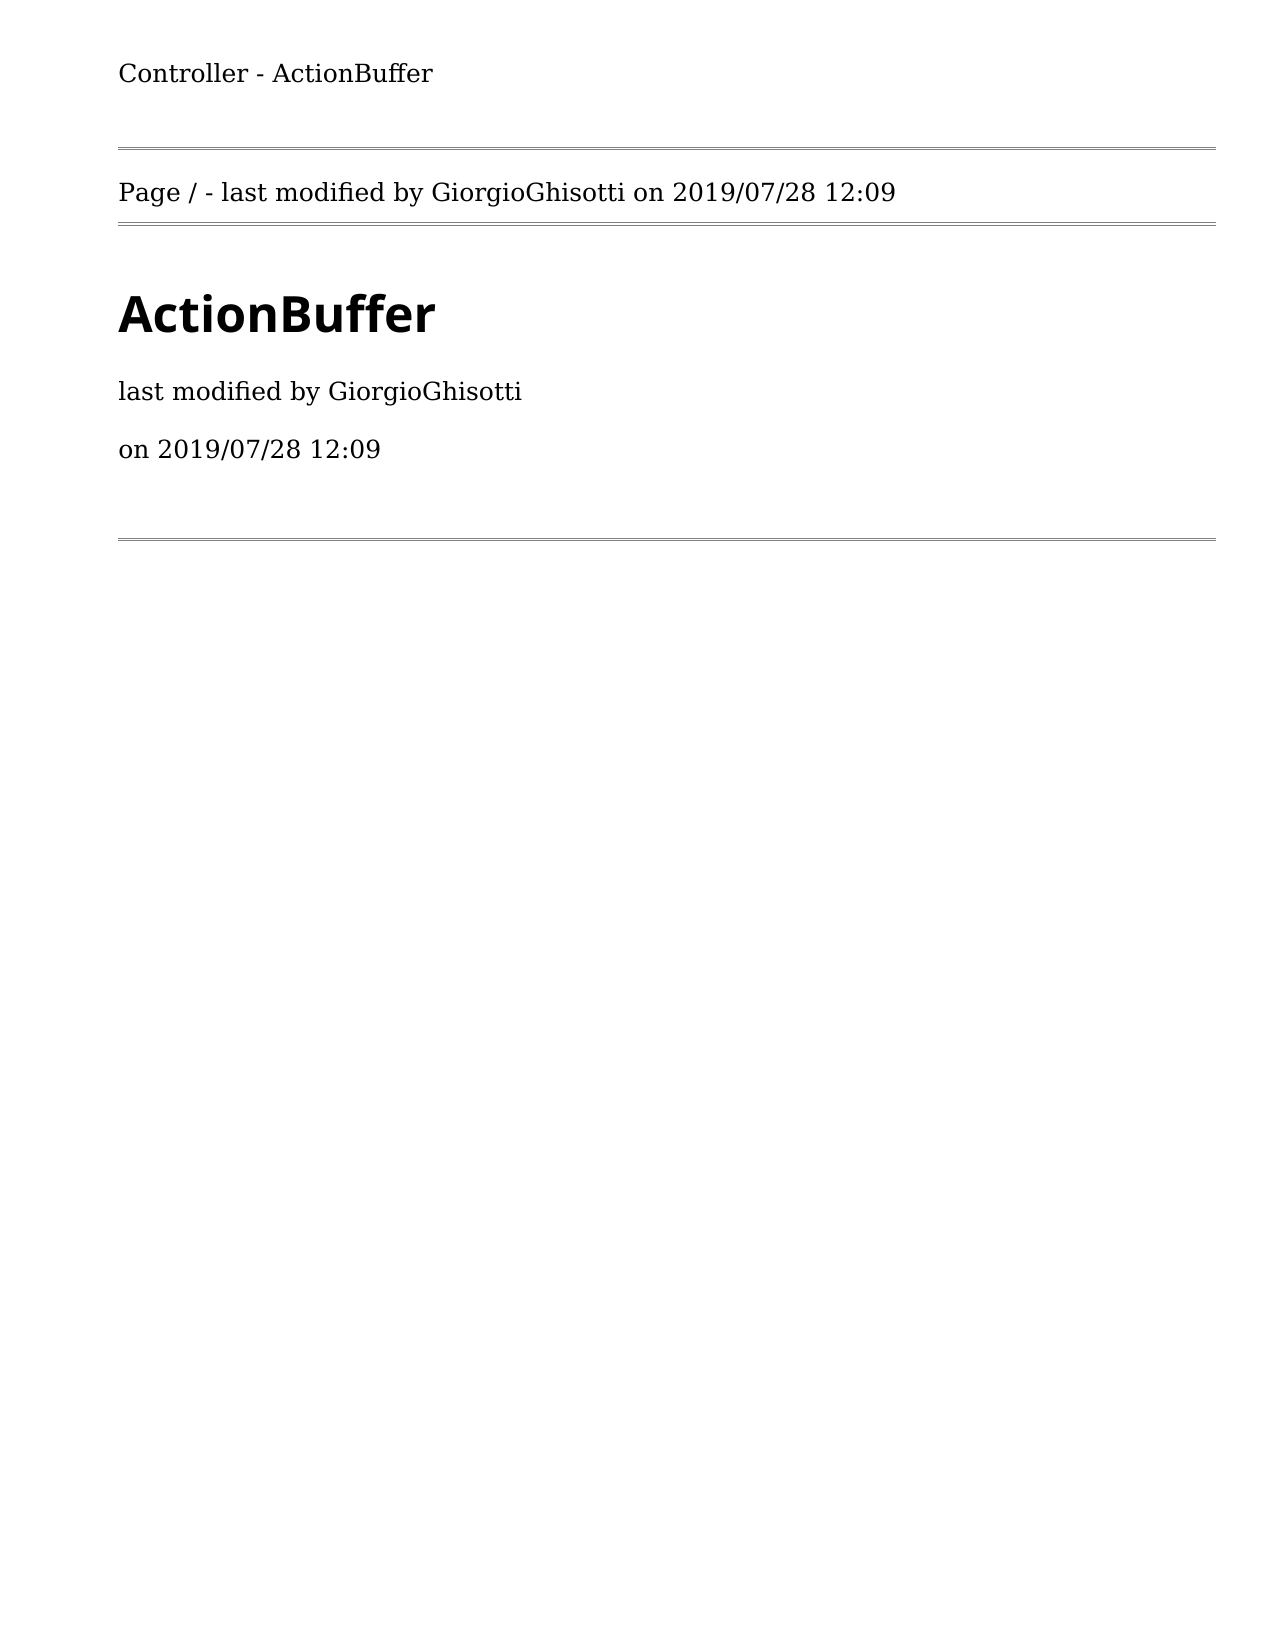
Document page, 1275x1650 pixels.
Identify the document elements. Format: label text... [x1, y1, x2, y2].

text Page / - last modified by GiorgioGhisotti on 2019/07/28 12:09 [118, 179, 1216, 208]
text last modified by GiorgioGhisotti [118, 377, 1216, 406]
subtitle ActionBuffer [118, 279, 1216, 347]
text on 2019/07/28 12:09 [118, 435, 1216, 464]
text Controller - ActionBuffer [118, 59, 1216, 88]
